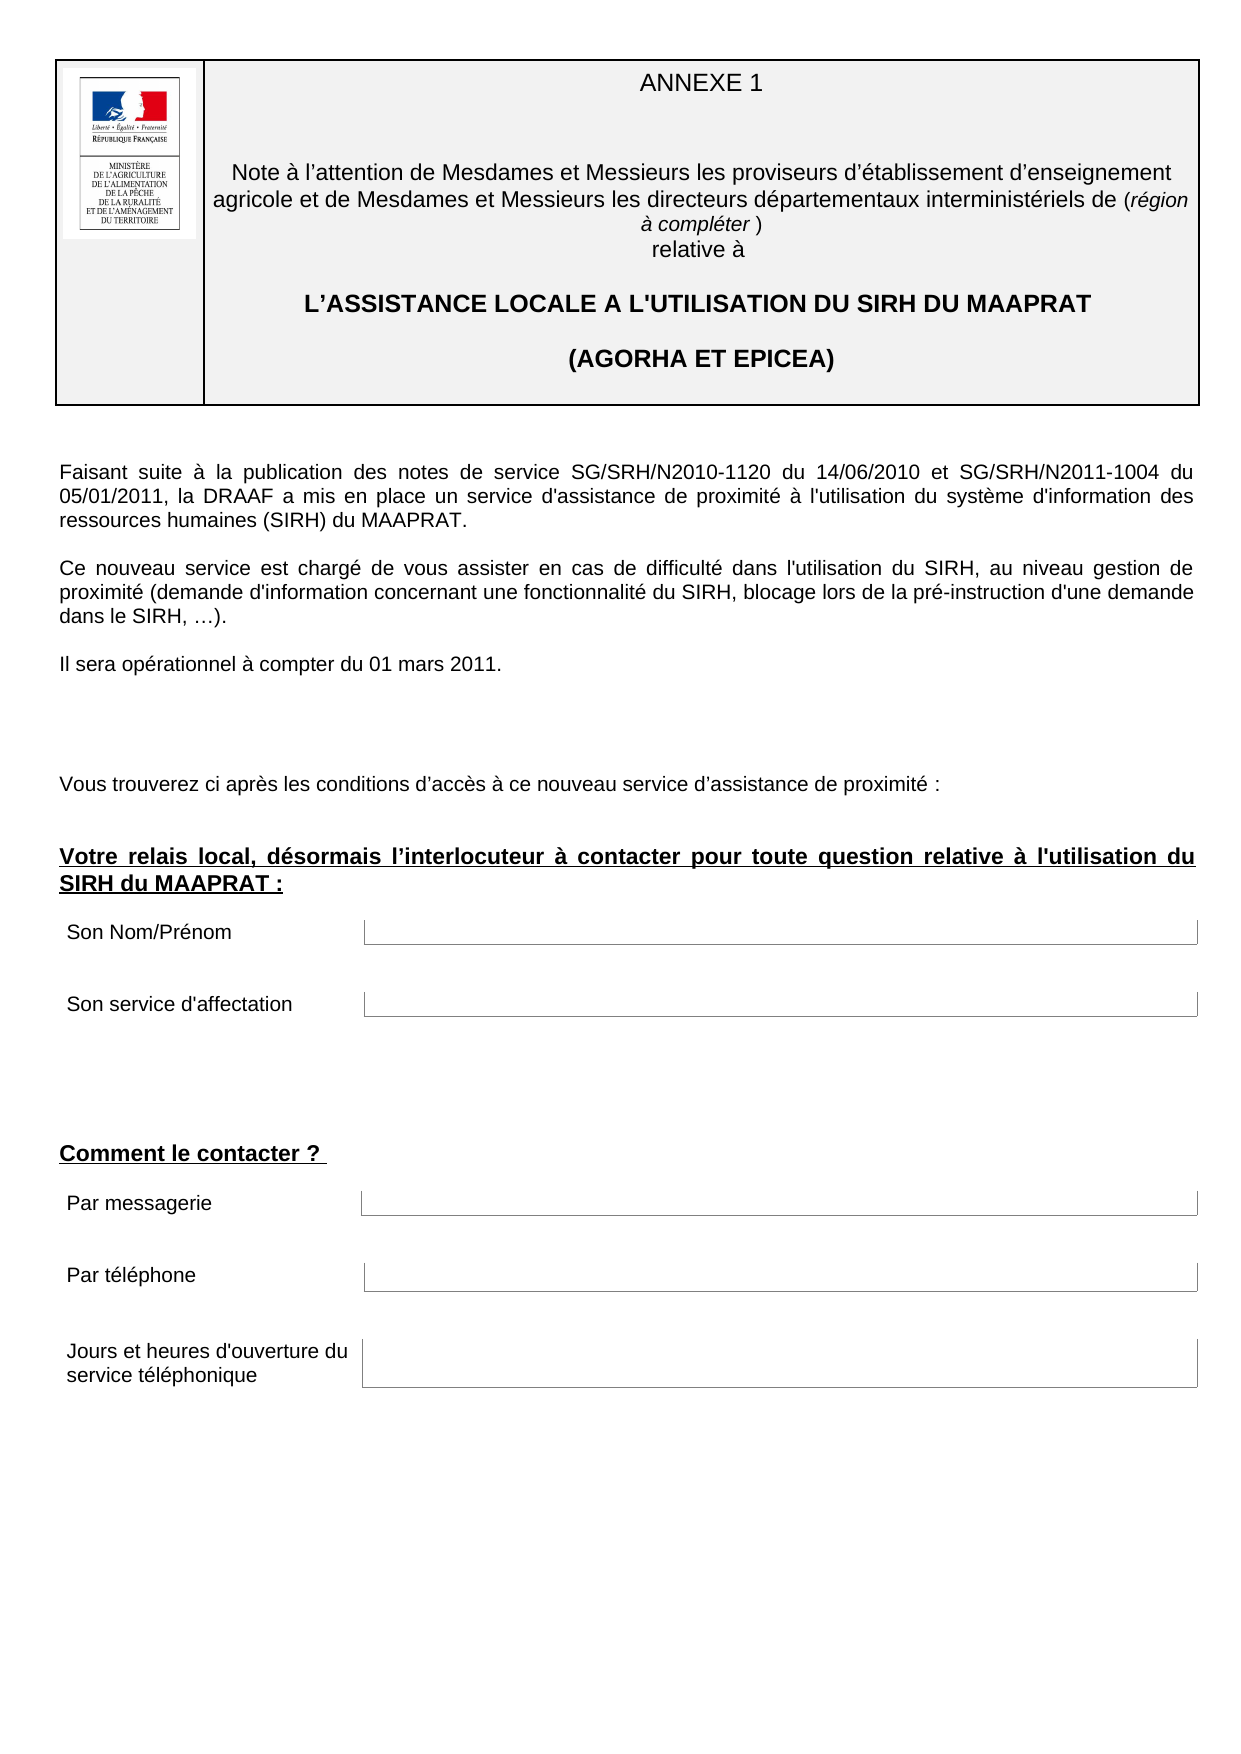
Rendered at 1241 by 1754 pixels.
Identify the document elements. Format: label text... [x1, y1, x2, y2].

table_header Par téléphone [59, 1263, 364, 1291]
table_header Son Nom/Prénom [59, 920, 364, 944]
text Votre relais local, désormais l’interlocuteur à contacter pour toute question relative à l'utilisation du [59, 843, 1196, 866]
text Il sera opérationnel à compter du 01 mars 2011. [59, 652, 1196, 676]
table_header [365, 992, 1197, 1016]
text Comment le contacter ? [59, 1140, 1196, 1167]
table_header Par messagerie [59, 1191, 361, 1214]
table_header [362, 1191, 1197, 1214]
text SIRH du MAAPRAT : [59, 867, 1196, 896]
table_header ANNEXE 1 Note à l’attention de Mesdames et Messieurs les proviseurs d’établissement d’enseignement agricole et de Mesdames et Messieurs les directeurs départementaux interministériels de (région à compléter ) relative à L’ASSISTANCE LOCALE A L'UTILISATION DU SIRH DU MAAPRAT (AGORHA ET EPICEA) [205, 61, 1198, 404]
picture [79, 77, 180, 230]
text Faisant suite à la publication des notes de service SG/SRH/N2010-1120 du 14/06/2010 et SG/SRH/N2011-1004 du 05/01/2011, la DRAAF a mis en place un service d'assistance de proximité à l'utilisation du système d'information des ressources humaines (SIRH) du MAAPRAT. [59, 460, 1196, 532]
table_header Son service d'affectation [59, 992, 364, 1016]
table_header [365, 1263, 1197, 1291]
text Vous trouverez ci après les conditions d’accès à ce nouveau service d’assistance de proximité : [59, 771, 1196, 795]
table_header Jours et heures d'ouverture du service téléphonique [59, 1339, 362, 1387]
table_header [57, 61, 203, 404]
text Ce nouveau service est chargé de vous assister en cas de difficulté dans l'utilisation du SIRH, au niveau gestion de proximité (demande d'information concernant une fonctionnalité du SIRH, blocage lors de la pré-instruction d'une demande dans le SIRH, …). [59, 556, 1196, 628]
table_header [365, 920, 1197, 944]
table_header [363, 1339, 1197, 1387]
